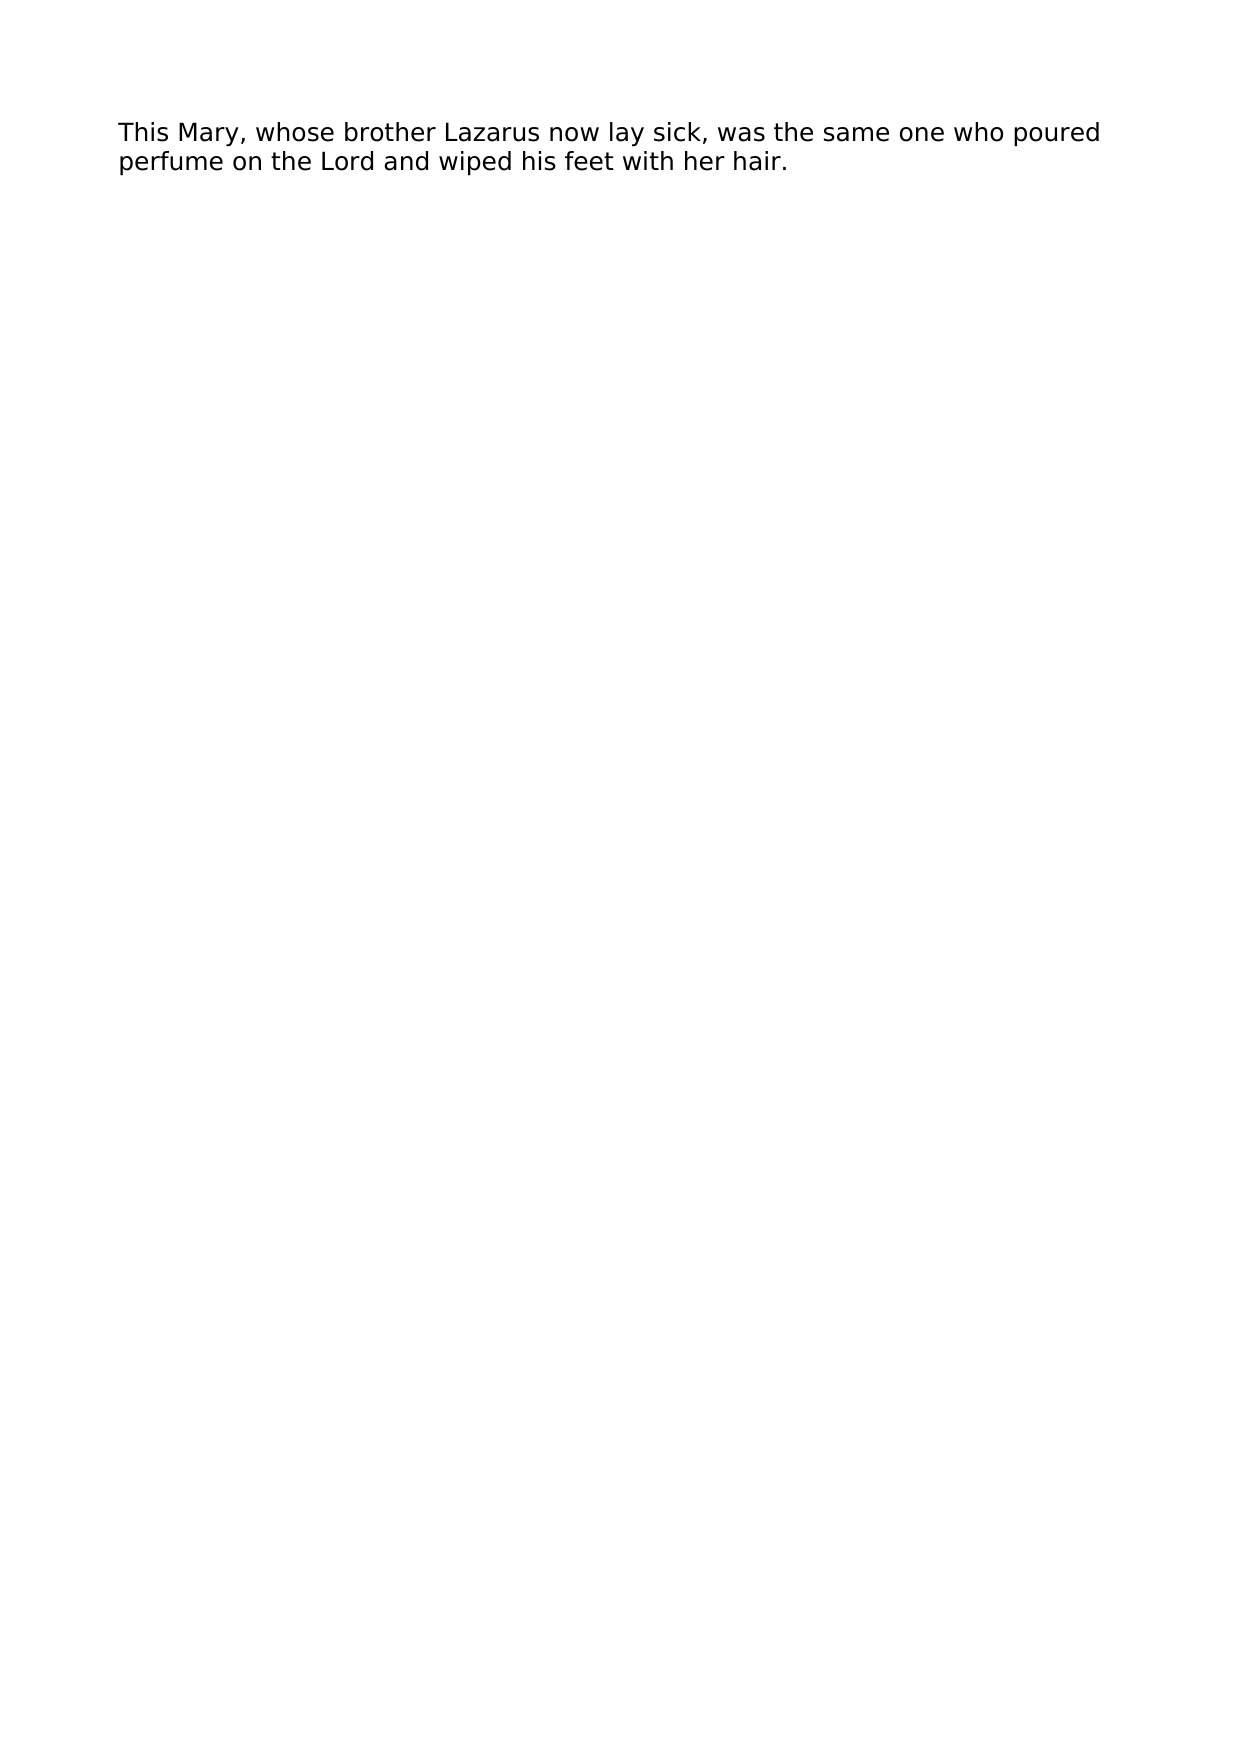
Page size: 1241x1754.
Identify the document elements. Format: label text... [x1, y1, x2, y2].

text This Mary, whose brother Lazarus now lay sick, was the same one who poured perfume on the Lord and wiped his feet with her hair. [118, 118, 1122, 176]
